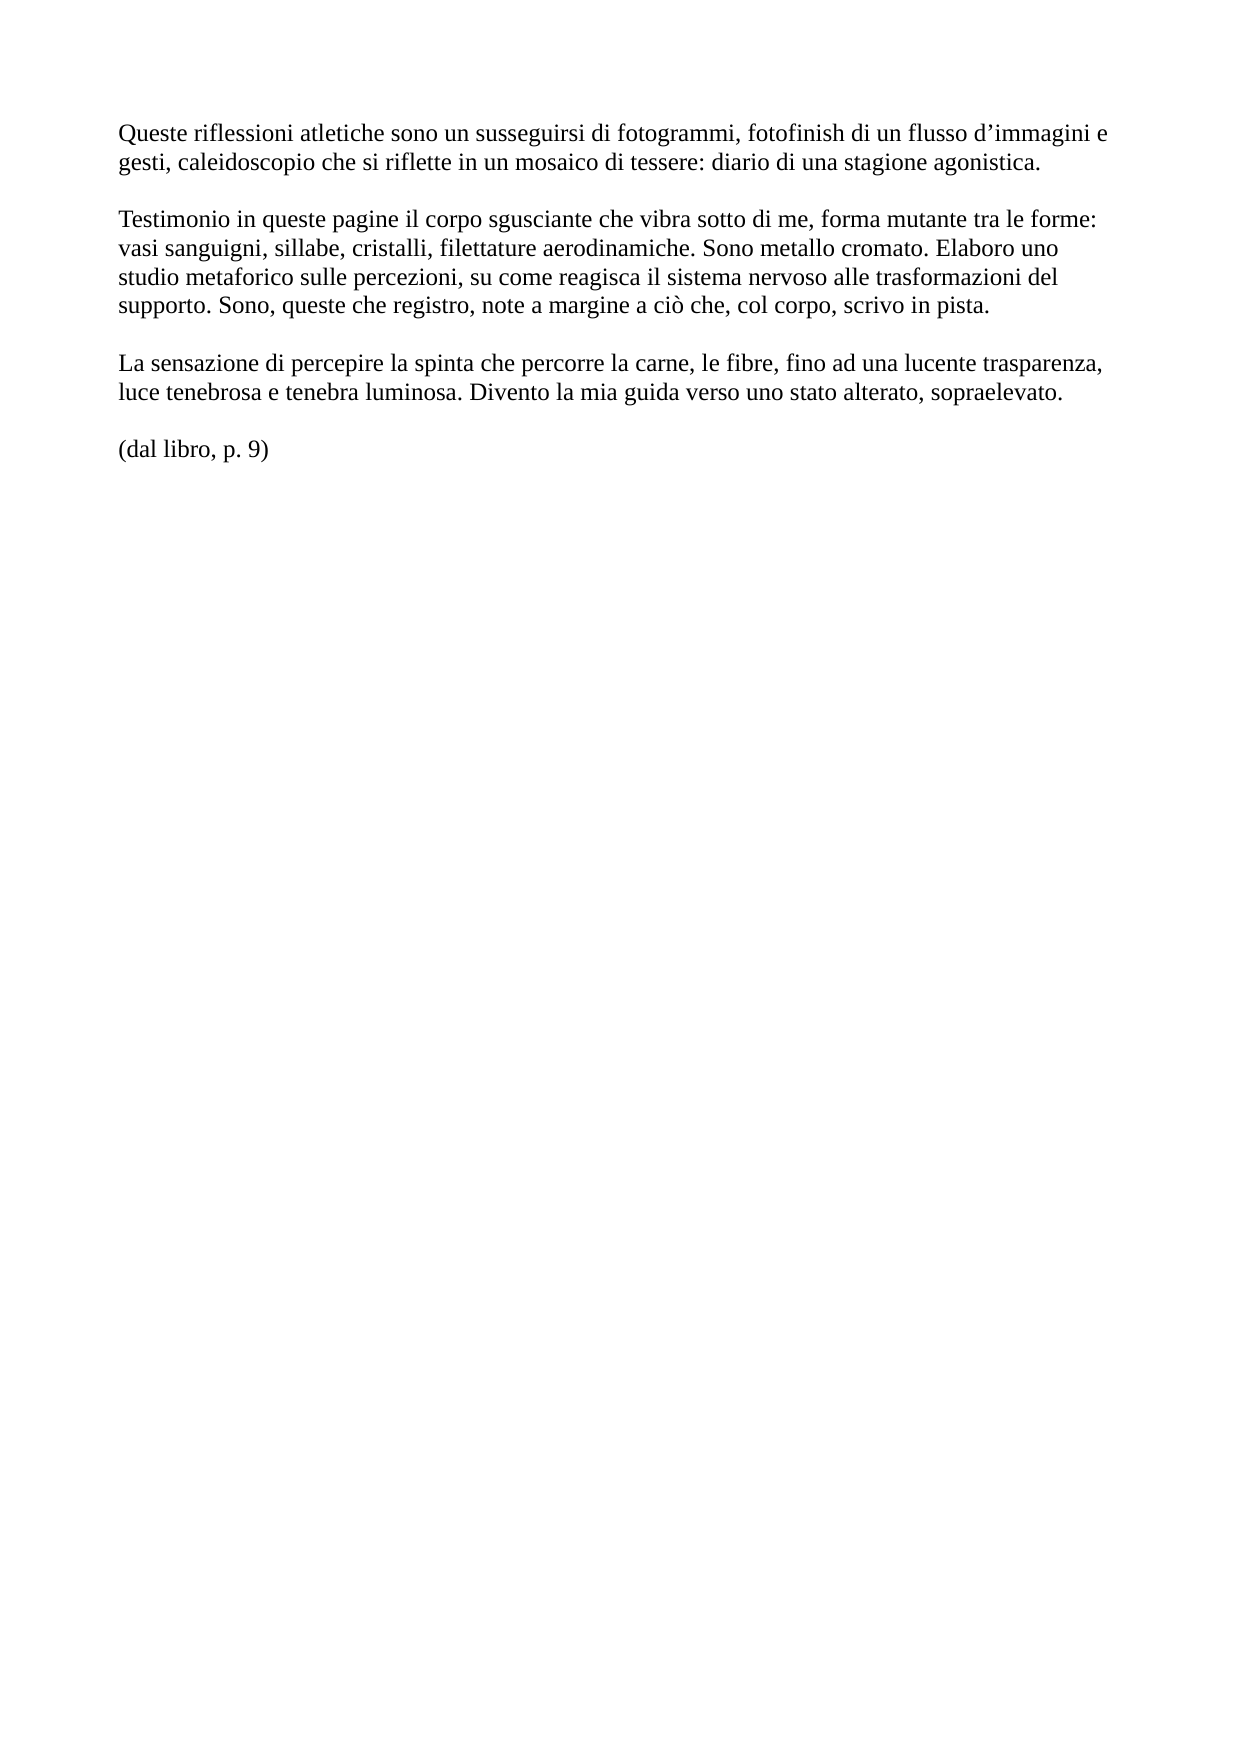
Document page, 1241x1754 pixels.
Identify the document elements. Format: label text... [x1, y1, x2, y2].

text La sensazione di percepire la spinta che percorre la carne, le fibre, fino ad una lucente trasparenza, luce tenebrosa e tenebra luminosa. Divento la mia guida verso uno stato alterato, sopraelevato. [118, 348, 1122, 406]
text Testimonio in queste pagine il corpo sgusciante che vibra sotto di me, forma mutante tra le forme: vasi sanguigni, sillabe, cristalli, filettature aerodinamiche. Sono metallo cromato. Elaboro uno studio metaforico sulle percezioni, su come reagisca il sistema nervoso alle trasformazioni del supporto. Sono, queste che registro, note a margine a ciò che, col corpo, scrivo in pista. [118, 204, 1122, 319]
text (dal libro, p. 9) [118, 434, 1122, 463]
text Queste riflessioni atletiche sono un susseguirsi di fotogrammi, fotofinish di un flusso d’immagini e gesti, caleidoscopio che si riflette in un mosaico di tessere: diario di una stagione agonistica. [118, 118, 1122, 176]
